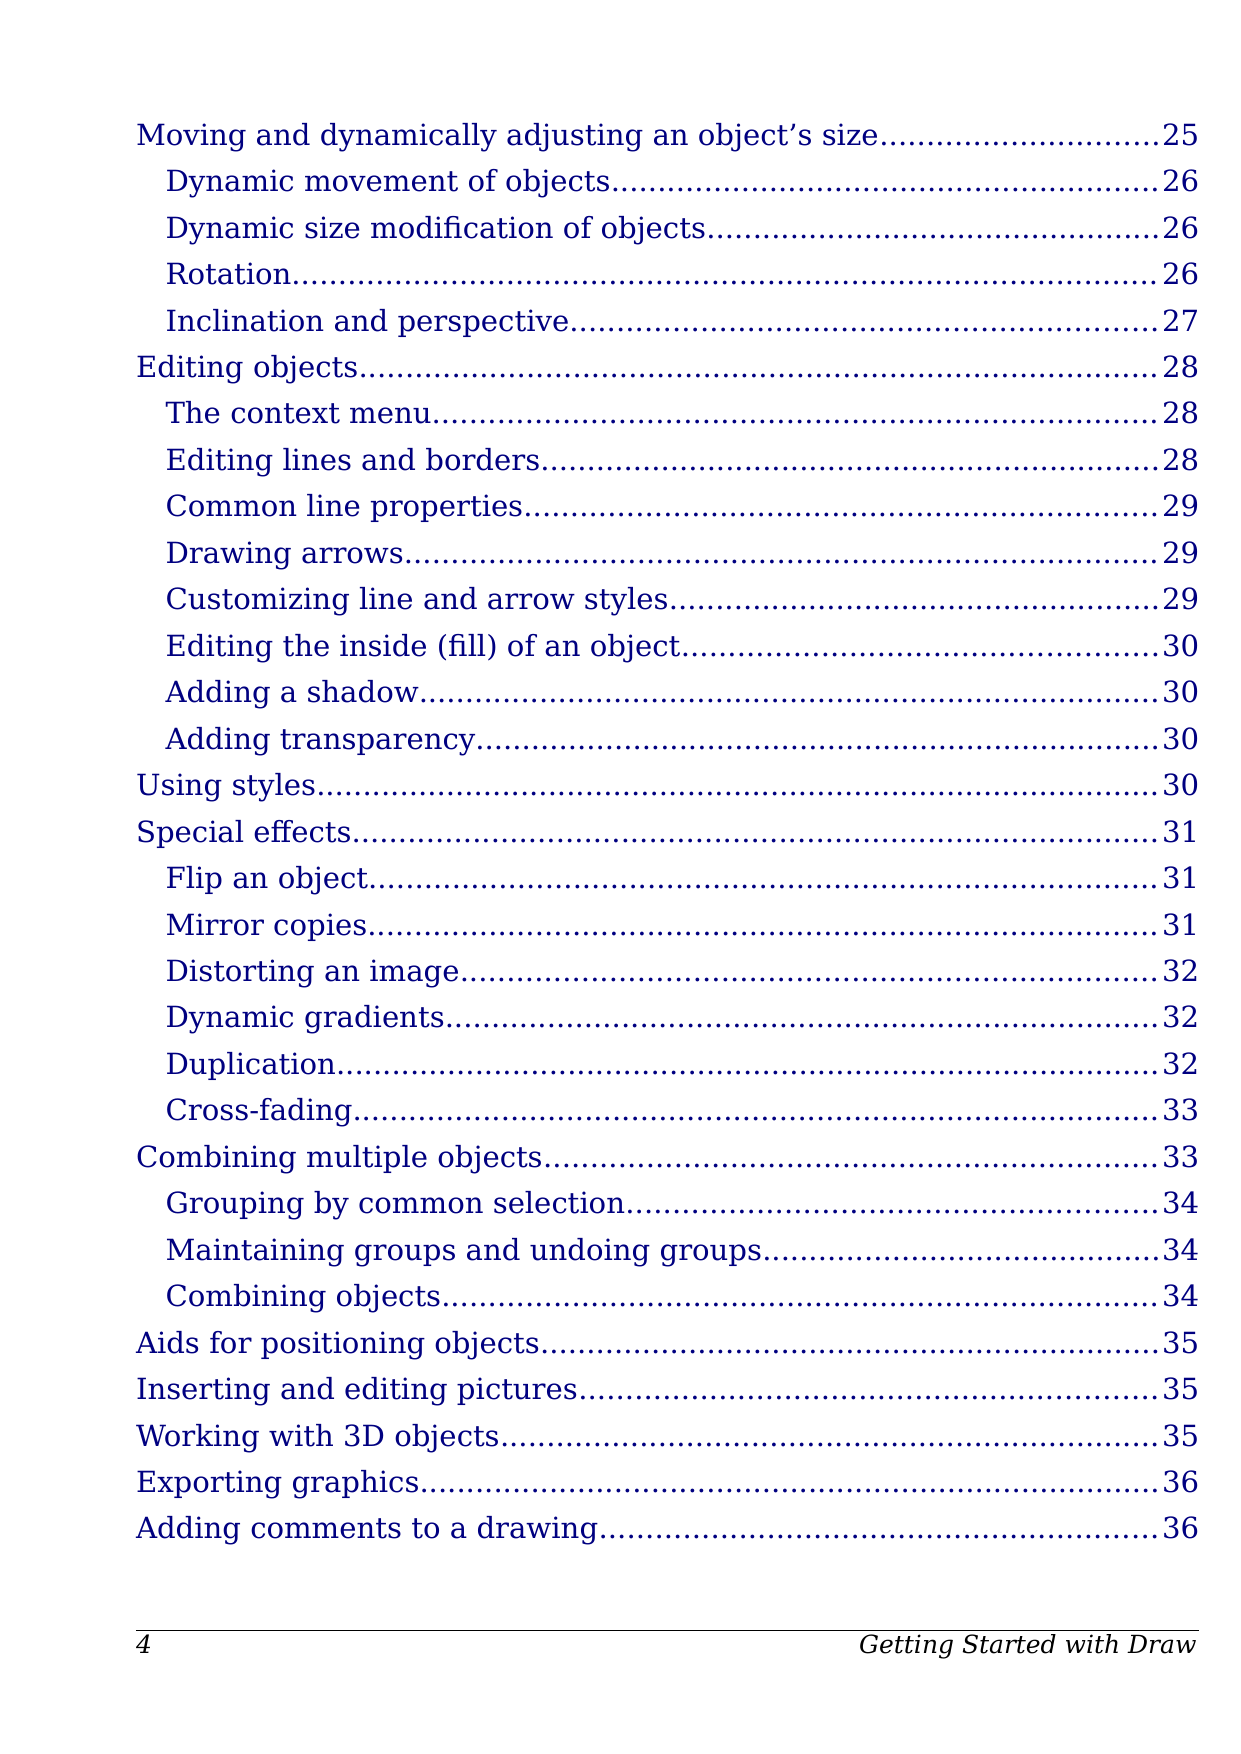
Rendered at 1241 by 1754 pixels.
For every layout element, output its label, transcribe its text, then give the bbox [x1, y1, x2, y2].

text Adding comments to a drawing 36 [136, 1512, 1199, 1546]
text Dynamic gradients 32 [165, 1001, 1199, 1035]
text Editing lines and borders 28 [165, 443, 1199, 477]
text Inclination and perspective 27 [165, 304, 1199, 338]
text Dynamic movement of objects 26 [165, 164, 1199, 198]
text Special effects 31 [136, 815, 1199, 849]
text Adding transparency 30 [165, 722, 1199, 756]
text Duplication 32 [165, 1047, 1199, 1081]
text Mirror copies 31 [165, 908, 1199, 942]
text Distorting an image 32 [165, 954, 1199, 988]
text Inserting and editing pictures 35 [136, 1372, 1199, 1406]
text Cross-fading 33 [165, 1094, 1199, 1128]
text Customizing line and arrow styles 29 [165, 583, 1199, 617]
text Exporting graphics 36 [136, 1465, 1199, 1499]
text Combining objects 34 [165, 1279, 1199, 1313]
text Common line properties 29 [165, 490, 1199, 524]
text Drawing arrows 29 [165, 536, 1199, 570]
text Aids for positioning objects 35 [136, 1326, 1199, 1360]
text Working with 3D objects 35 [136, 1419, 1199, 1453]
text Rotation 26 [165, 257, 1199, 291]
text Maintaining groups and undoing groups 34 [165, 1233, 1199, 1267]
text Editing the inside (fill) of an object 30 [165, 629, 1199, 663]
text Dynamic size modification of objects 26 [165, 211, 1199, 245]
text Adding a shadow 30 [165, 676, 1199, 709]
text Using styles 30 [136, 768, 1199, 802]
text The context menu 28 [165, 397, 1199, 431]
text Moving and dynamically adjusting an object’s size 25 [136, 118, 1199, 152]
text Flip an object 31 [165, 861, 1199, 895]
text Editing objects 28 [136, 350, 1199, 384]
text Combining multiple objects 33 [136, 1140, 1199, 1174]
text Grouping by common selection 34 [165, 1187, 1199, 1221]
